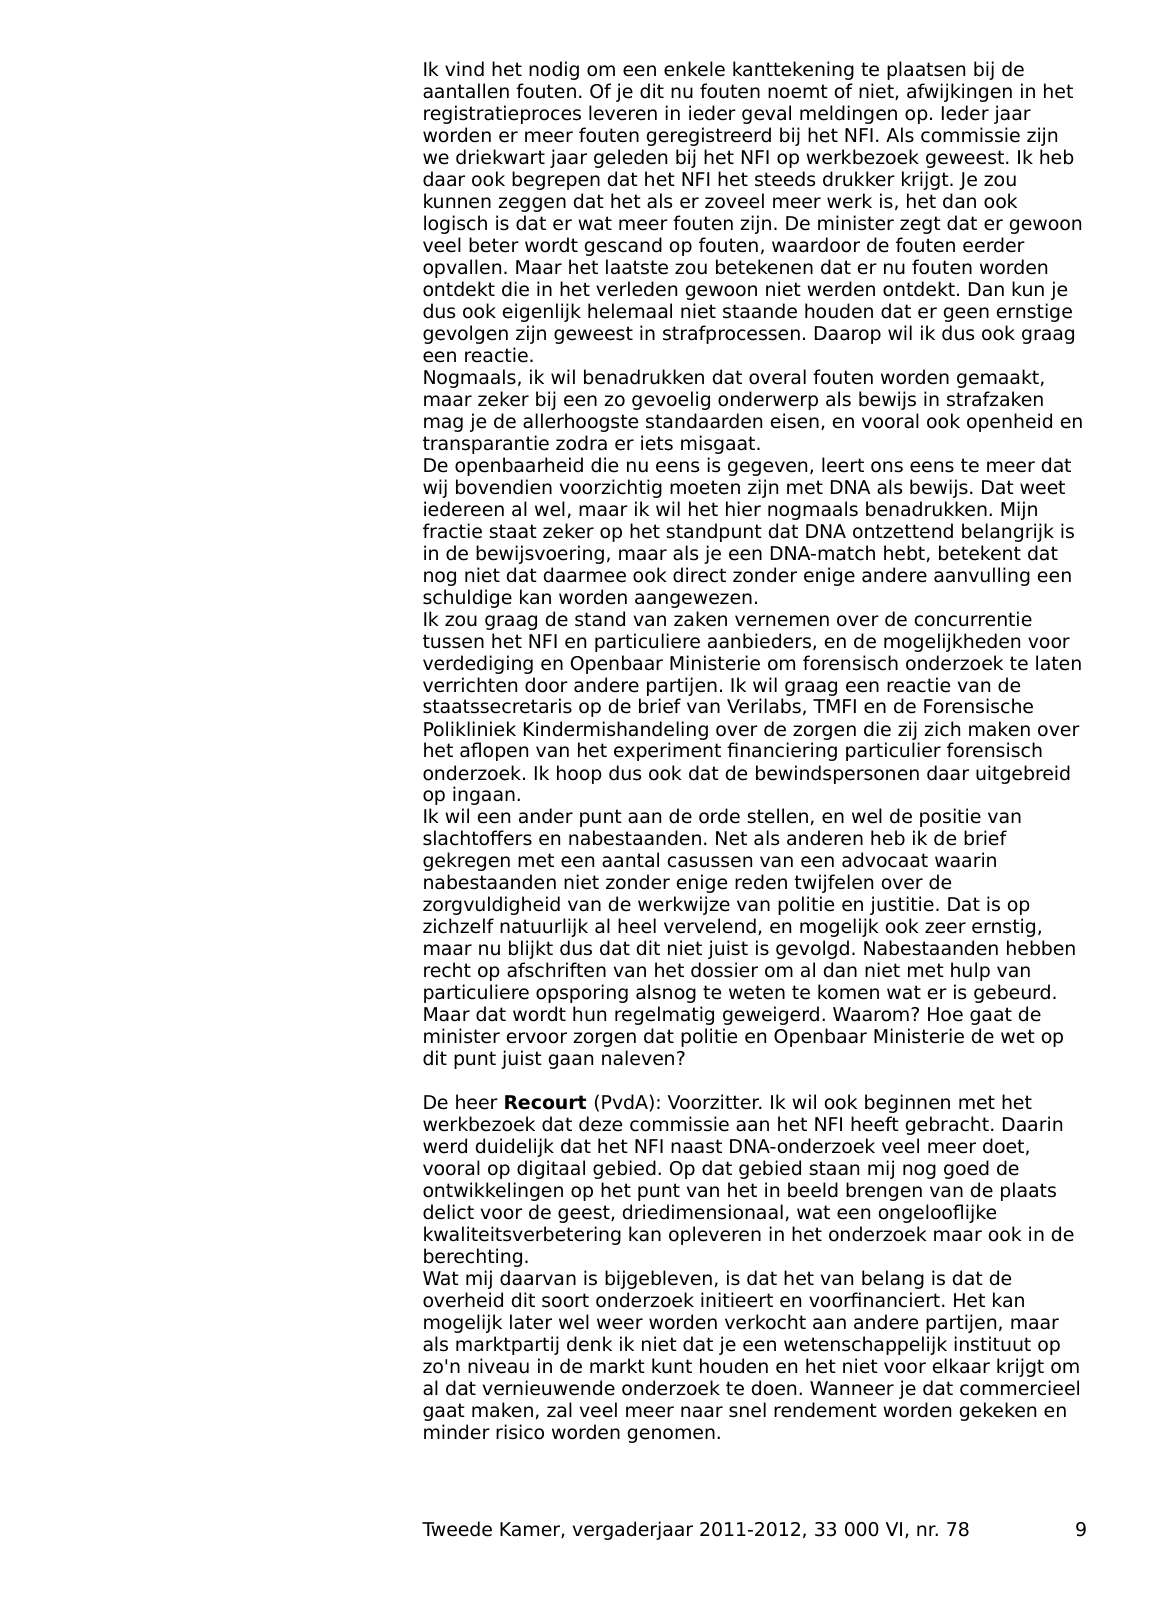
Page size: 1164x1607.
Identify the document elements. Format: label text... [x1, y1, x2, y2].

text Ik vind het nodig om een enkele kanttekening te plaatsen bij de aantallen fouten. Of je dit nu fouten noemt of niet, afwijkingen in het registratieproces leveren in ieder geval meldingen op. Ieder jaar worden er meer fouten geregistreerd bij het NFI. Als commissie zijn we driekwart jaar geleden bij het NFI op werkbezoek geweest. Ik heb daar ook begrepen dat het NFI het steeds drukker krijgt. Je zou kunnen zeggen dat het als er zoveel meer werk is, het dan ook logisch is dat er wat meer fouten zijn. De minister zegt dat er gewoon veel beter wordt gescand op fouten, waardoor de fouten eerder opvallen. Maar het laatste zou betekenen dat er nu fouten worden ontdekt die in het verleden gewoon niet werden ontdekt. Dan kun je dus ook eigenlijk helemaal niet staande houden dat er geen ernstige gevolgen zijn geweest in strafprocessen. Daarop wil ik dus ook graag een reactie. [422, 59, 1087, 367]
text Wat mij daarvan is bijgebleven, is dat het van belang is dat de overheid dit soort onderzoek initieert en voorfinanciert. Het kan mogelijk later wel weer worden verkocht aan andere partijen, maar als marktpartij denk ik niet dat je een wetenschappelijk instituut op zo'n niveau in de markt kunt houden en het niet voor elkaar krijgt om al dat vernieuwende onderzoek te doen. Wanneer je dat commercieel gaat maken, zal veel meer naar snel rendement worden gekeken en minder risico worden genomen. [422, 1268, 1087, 1444]
text De openbaarheid die nu eens is gegeven, leert ons eens te meer dat wij bovendien voorzichtig moeten zijn met DNA als bewijs. Dat weet iedereen al wel, maar ik wil het hier nogmaals benadrukken. Mijn fractie staat zeker op het standpunt dat DNA ontzettend belangrijk is in de bewijsvoering, maar als je een DNA-match hebt, betekent dat nog niet dat daarmee ook direct zonder enige andere aanvulling een schuldige kan worden aangewezen. [422, 455, 1087, 608]
text Ik wil een ander punt aan de orde stellen, en wel de positie van slachtoffers en nabestaanden. Net als anderen heb ik de brief gekregen met een aantal casussen van een advocaat waarin nabestaanden niet zonder enige reden twijfelen over de zorgvuldigheid van de werkwijze van politie en justitie. Dat is op zichzelf natuurlijk al heel vervelend, en mogelijk ook zeer ernstig, maar nu blijkt dus dat dit niet juist is gevolgd. Nabestaanden hebben recht op afschriften van het dossier om al dan niet met hulp van particuliere opsporing alsnog te weten te komen wat er is gebeurd. Maar dat wordt hun regelmatig geweigerd. Waarom? Hoe gaat de minister ervoor zorgen dat politie en Openbaar Ministerie de wet op dit punt juist gaan naleven? [422, 806, 1087, 1070]
text Ik zou graag de stand van zaken vernemen over de concurrentie tussen het NFI en particuliere aanbieders, en de mogelijkheden voor verdediging en Openbaar Ministerie om forensisch onderzoek te laten verrichten door andere partijen. Ik wil graag een reactie van de staatssecretaris op de brief van Verilabs, TMFI en de Forensische Polikliniek Kindermishandeling over de zorgen die zij zich maken over het aflopen van het experiment financiering particulier forensisch onderzoek. Ik hoop dus ook dat de bewindspersonen daar uitgebreid op ingaan. [422, 608, 1087, 806]
text Nogmaals, ik wil benadrukken dat overal fouten worden gemaakt, maar zeker bij een zo gevoelig onderwerp als bewijs in strafzaken mag je de allerhoogste standaarden eisen, en vooral ook openheid en transparantie zodra er iets misgaat. [422, 367, 1087, 455]
text De heer Recourt (PvdA): Voorzitter. Ik wil ook beginnen met het werkbezoek dat deze commissie aan het NFI heeft gebracht. Daarin werd duidelijk dat het NFI naast DNA-onderzoek veel meer doet, vooral op digitaal gebied. Op dat gebied staan mij nog goed de ontwikkelingen op het punt van het in beeld brengen van de plaats delict voor de geest, driedimensionaal, wat een ongelooflijke kwaliteitsverbetering kan opleveren in het onderzoek maar ook in de berechting. [422, 1092, 1087, 1268]
